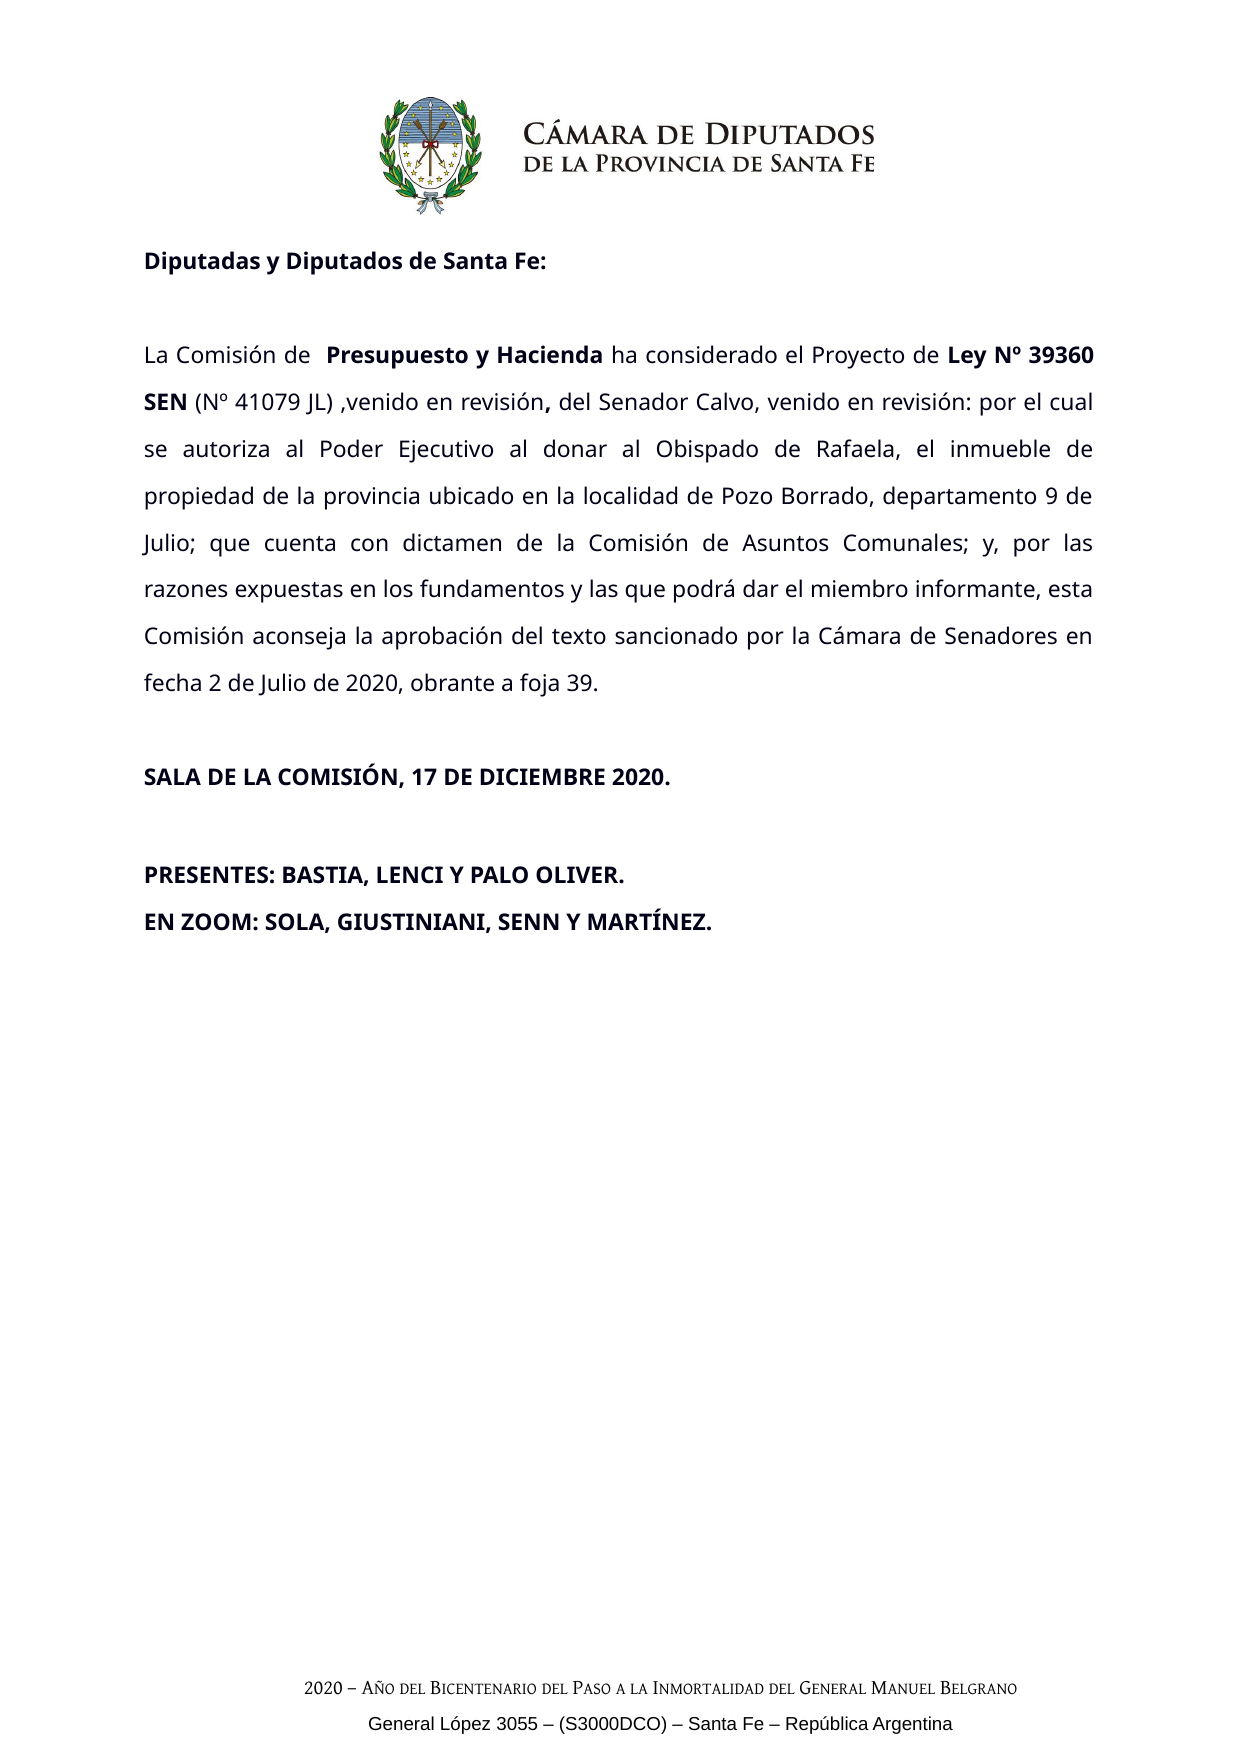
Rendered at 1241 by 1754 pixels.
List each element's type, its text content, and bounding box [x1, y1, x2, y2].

text Diputadas y Diputados de Santa Fe: [144, 245, 1094, 277]
text SALA DE LA COMISIÓN, 17 DE DICIEMBRE 2020. [144, 761, 1094, 792]
picture [379, 97, 874, 219]
text PRESENTES: BASTIA, LENCI Y PALO OLIVER. [144, 859, 1094, 890]
text EN ZOOM: SOLA, GIUSTINIANI, SENN Y MARTÍNEZ. [144, 906, 1094, 937]
text La Comisión de Presupuesto y Hacienda ha considerado el Proyecto de Ley Nº 39360 SEN (Nº 41079 JL) ,venido en revisión, del Senador Calvo, venido en revisión: por el cual se autoriza al Poder Ejecutivo al donar al Obispado de Rafaela, el inmueble de propiedad de la provincia ubicado en la localidad de Pozo Borrado, departamento 9 de Julio; que cuenta con dictamen de la Comisión de Asuntos Comunales; y, por las razones expuestas en los fundamentos y las que podrá dar el miembro informante, esta Comisión aconseja la aprobación del texto sancionado por la Cámara de Senadores en fecha 2 de Julio de 2020, obrante a foja 39. [144, 339, 1094, 698]
